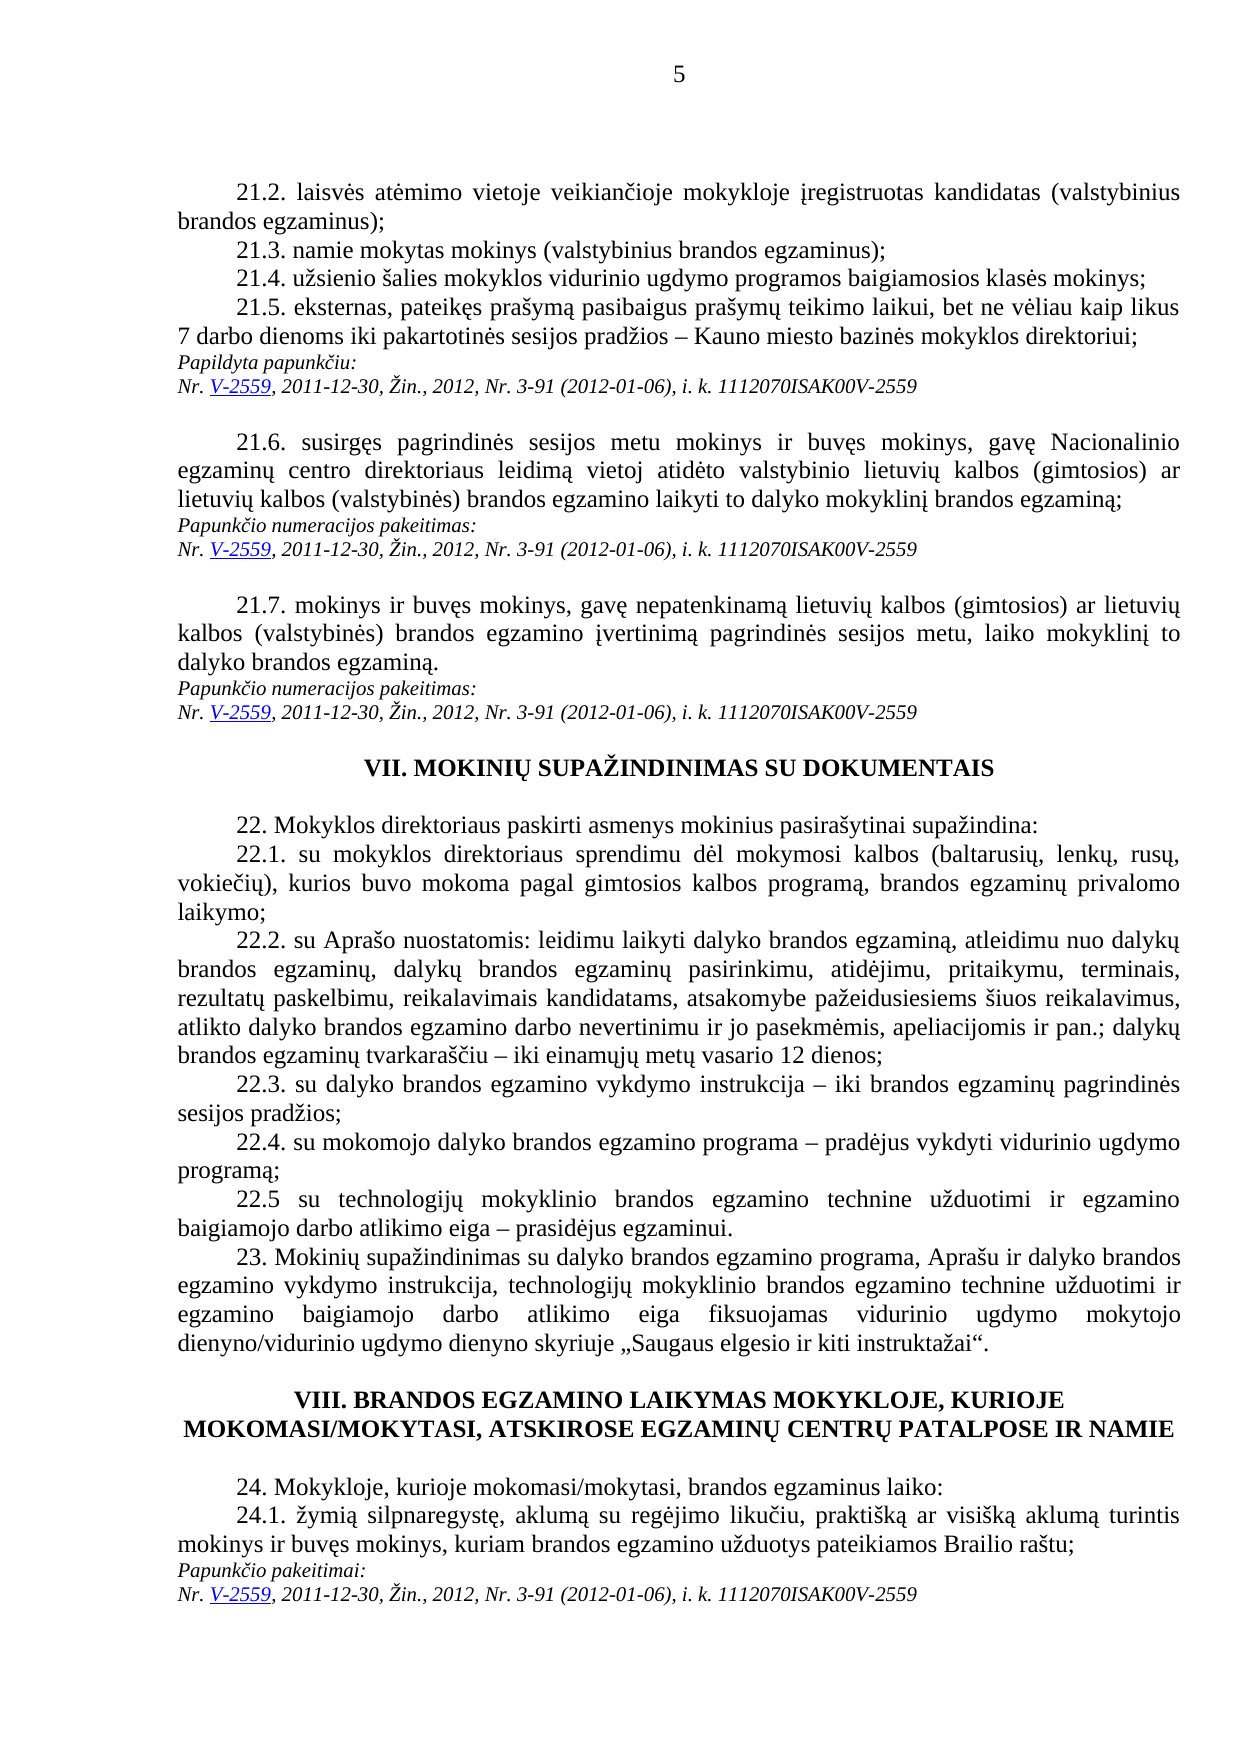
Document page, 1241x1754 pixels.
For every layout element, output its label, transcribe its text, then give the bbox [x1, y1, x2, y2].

text 24. Mokykloje, kurioje mokomasi/mokytasi, brandos egzaminus laiko: [177, 1472, 1181, 1500]
text VII. MOKINIŲ SUPAŽINDINIMAS SU DOKUMENTAIS [177, 753, 1181, 782]
text Nr. V-2559, 2011-12-30, Žin., 2012, Nr. 3-91 (2012-01-06), i. k. 1112070ISAK00V-2559 [177, 1582, 1181, 1606]
text 23. Mokinių supažindinimas su dalyko brandos egzamino programa, Aprašu ir dalyko brandos egzamino vykdymo instrukcija, technologijų mokyklinio brandos egzamino technine užduotimi ir egzamino baigiamojo darbo atlikimo eiga fiksuojamas vidurinio ugdymo mokytojo dienyno/vidurinio ugdymo dienyno skyriuje „Saugaus elgesio ir kiti instruktažai“. [177, 1242, 1181, 1357]
text Nr. V-2559, 2011-12-30, Žin., 2012, Nr. 3-91 (2012-01-06), i. k. 1112070ISAK00V-2559 [177, 700, 1181, 724]
text 22. Mokyklos direktoriaus paskirti asmenys mokinius pasirašytinai supažindina: [177, 810, 1181, 839]
text 24.1. žymią silpnaregystę, aklumą su regėjimo likučiu, praktišką ar visišką aklumą turintis mokinys ir buvęs mokinys, kuriam brandos egzamino užduotys pateikiamos Brailio raštu; [177, 1500, 1181, 1558]
text 22.1. su mokyklos direktoriaus sprendimu dėl mokymosi kalbos (baltarusių, lenkų, rusų, vokiečių), kurios buvo mokoma pagal gimtosios kalbos programą, brandos egzaminų privalomo laikymo; [177, 839, 1181, 925]
text 22.3. su dalyko brandos egzamino vykdymo instrukcija – iki brandos egzaminų pagrindinės sesijos pradžios; [177, 1069, 1181, 1127]
text VIII. BRANDOS EGZAMINO LAIKYMAS MOKYKLOJE, KURIOJE MOKOMASI/MOKYTASI, ATSKIROSE EGZAMINŲ CENTRŲ PATALPOSE IR NAMIE [177, 1385, 1181, 1443]
text 21.2. laisvės atėmimo vietoje veikiančioje mokykloje įregistruotas kandidatas (valstybinius brandos egzaminus); [177, 177, 1181, 235]
text Nr. V-2559, 2011-12-30, Žin., 2012, Nr. 3-91 (2012-01-06), i. k. 1112070ISAK00V-2559 [177, 374, 1181, 398]
text 21.3. namie mokytas mokinys (valstybinius brandos egzaminus); [177, 235, 1181, 263]
text 21.6. susirgęs pagrindinės sesijos metu mokinys ir buvęs mokinys, gavę Nacionalinio egzaminų centro direktoriaus leidimą vietoj atidėto valstybinio lietuvių kalbos (gimtosios) ar lietuvių kalbos (valstybinės) brandos egzamino laikyti to dalyko mokyklinį brandos egzaminą; [177, 427, 1181, 513]
text 21.7. mokinys ir buvęs mokinys, gavę nepatenkinamą lietuvių kalbos (gimtosios) ar lietuvių kalbos (valstybinės) brandos egzamino įvertinimą pagrindinės sesijos metu, laiko mokyklinį to dalyko brandos egzaminą. [177, 590, 1181, 676]
text 22.5 su technologijų mokyklinio brandos egzamino technine užduotimi ir egzamino baigiamojo darbo atlikimo eiga – prasidėjus egzaminui. [177, 1184, 1181, 1242]
text 22.2. su Aprašo nuostatomis: leidimu laikyti dalyko brandos egzaminą, atleidimu nuo dalykų brandos egzaminų, dalykų brandos egzaminų pasirinkimu, atidėjimu, pritaikymu, terminais, rezultatų paskelbimu, reikalavimais kandidatams, atsakomybe pažeidusiesiems šiuos reikalavimus, atlikto dalyko brandos egzamino darbo nevertinimu ir jo pasekmėmis, apeliacijomis ir pan.; dalykų brandos egzaminų tvarkaraščiu – iki einamųjų metų vasario 12 dienos; [177, 925, 1181, 1069]
text Papunkčio numeracijos pakeitimas: [177, 676, 1181, 700]
text 22.4. su mokomojo dalyko brandos egzamino programa – pradėjus vykdyti vidurinio ugdymo programą; [177, 1127, 1181, 1184]
text Papildyta papunkčiu: [177, 350, 1181, 374]
text Papunkčio numeracijos pakeitimas: [177, 513, 1181, 537]
text Papunkčio pakeitimai: [177, 1558, 1181, 1582]
text 21.4. užsienio šalies mokyklos vidurinio ugdymo programos baigiamosios klasės mokinys; [177, 263, 1181, 292]
text Nr. V-2559, 2011-12-30, Žin., 2012, Nr. 3-91 (2012-01-06), i. k. 1112070ISAK00V-2559 [177, 537, 1181, 561]
text 21.5. eksternas, pateikęs prašymą pasibaigus prašymų teikimo laikui, bet ne vėliau kaip likus 7 darbo dienoms iki pakartotinės sesijos pradžios – Kauno miesto bazinės mokyklos direktoriui; [177, 292, 1181, 350]
